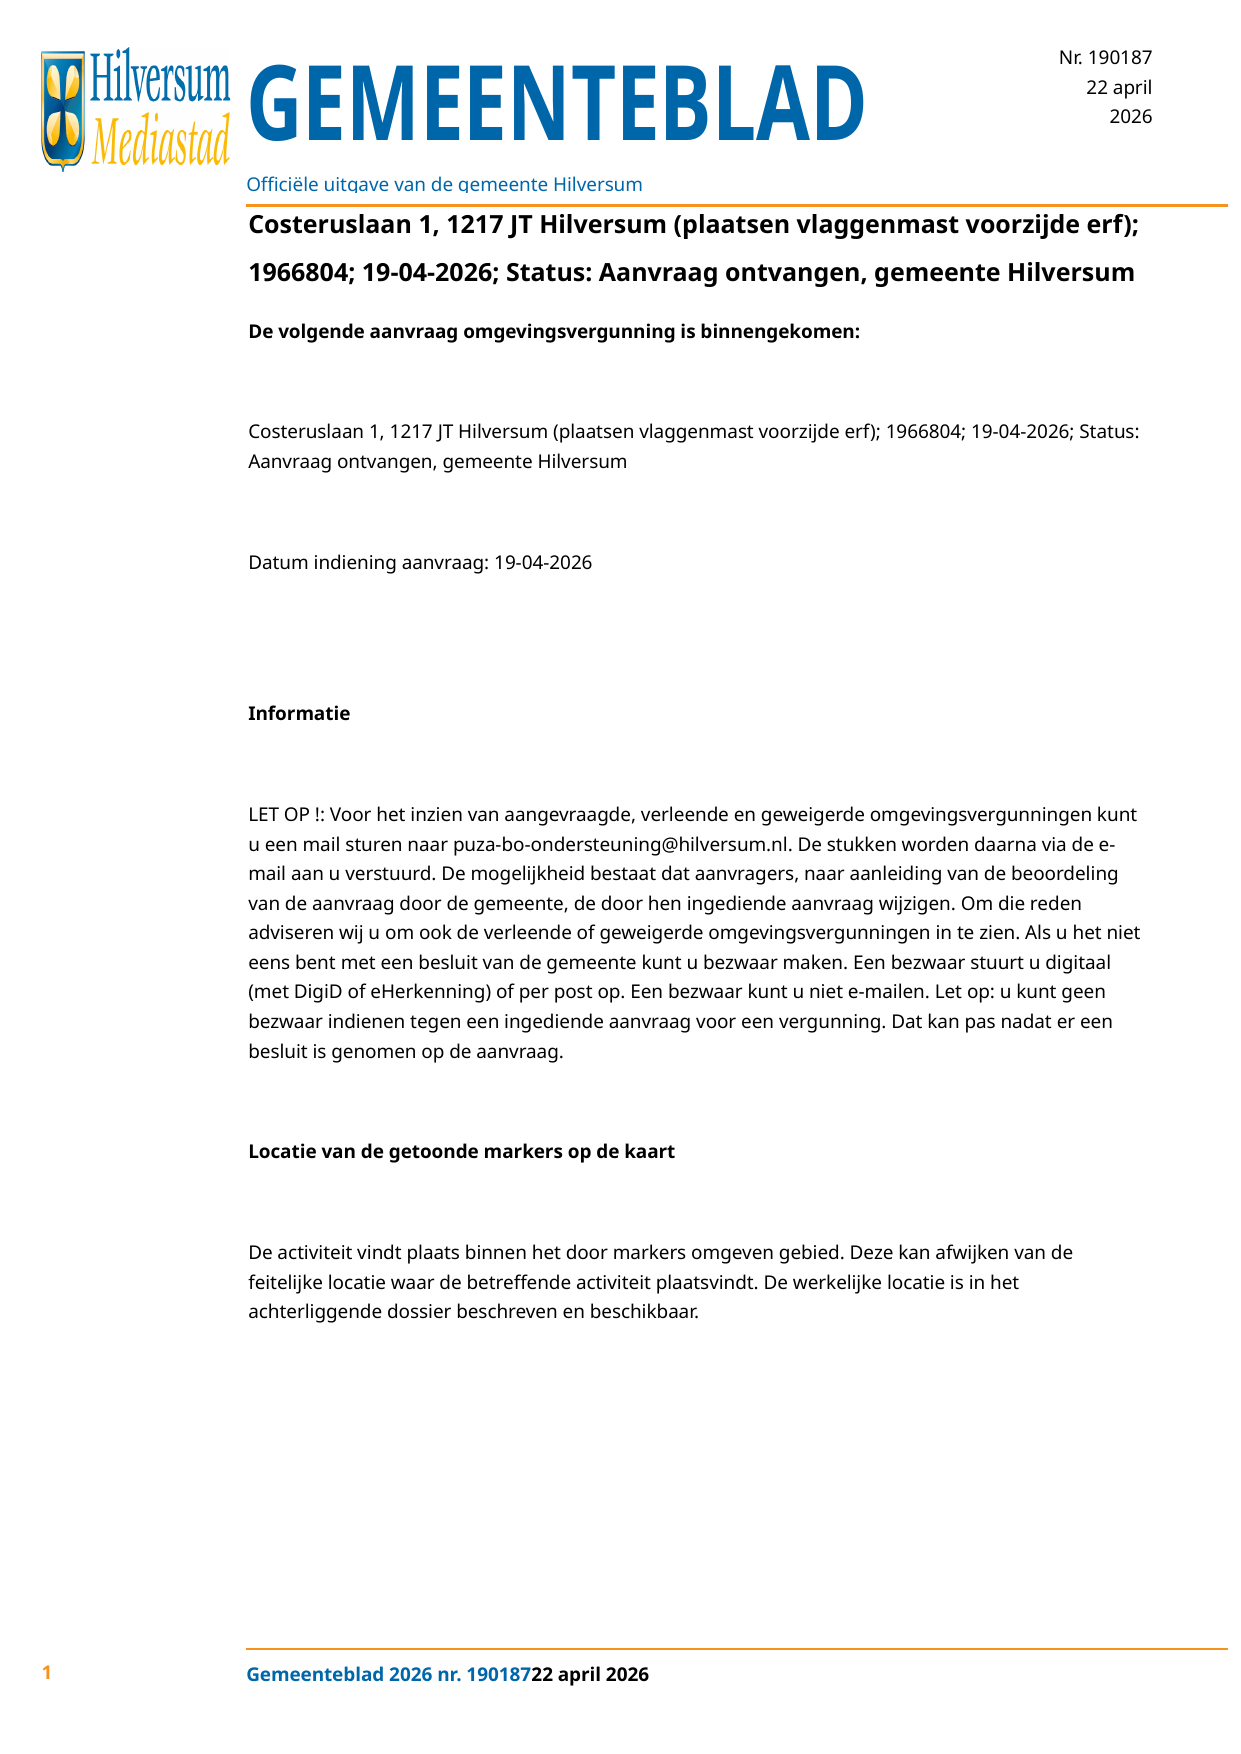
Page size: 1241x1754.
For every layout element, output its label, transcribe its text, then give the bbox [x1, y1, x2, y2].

text Informatie [248, 700, 1152, 726]
text De volgende aanvraag omgevingsvergunning is binnengekomen: [248, 318, 1152, 344]
text De activiteit vindt plaats binnen het door markers omgeven gebied. Deze kan afwijken van de feitelijke locatie waar de betreffende activiteit plaatsvindt. De werkelijke locatie is in het achterliggende dossier beschreven en beschikbaar. [248, 1239, 1152, 1324]
text LET OP !: Voor het inzien van aangevraagde, verleende en geweigerde omgevingsvergunningen kunt u een mail sturen naar puza-bo-ondersteuning@hilversum.nl. De stukken worden daarna via de e-mail aan u verstuurd. De mogelijkheid bestaat dat aanvragers, naar aanleiding van de beoordeling van de aanvraag door de gemeente, de door hen ingediende aanvraag wijzigen. Om die reden adviseren wij u om ook de verleende of geweigerde omgevingsvergunningen in te zien. Als u het niet eens bent met een besluit van de gemeente kunt u bezwaar maken. Een bezwaar stuurt u digitaal (met DigiD of eHerkenning) of per post op. Een bezwaar kunt u niet e-mailen. Let op: u kunt geen bezwaar indienen tegen een ingediende aanvraag voor een vergunning. Dat kan pas nadat er een besluit is genomen op de aanvraag. [248, 801, 1152, 1064]
text Datum indiening aanvraag: 19-04-2026 [248, 549, 1152, 575]
text Costeruslaan 1, 1217 JT Hilversum (plaatsen vlaggenmast voorzijde erf); 1966804; 19-04-2026; Status: Aanvraag ontvangen, gemeente Hilversum [248, 207, 1152, 288]
text Locatie van de getoonde markers op de kaart [248, 1139, 1152, 1164]
picture [41, 47, 231, 172]
text Costeruslaan 1, 1217 JT Hilversum (plaatsen vlaggenmast voorzijde erf); 1966804; 19-04-2026; Status: Aanvraag ontvangen, gemeente Hilversum [248, 419, 1152, 474]
